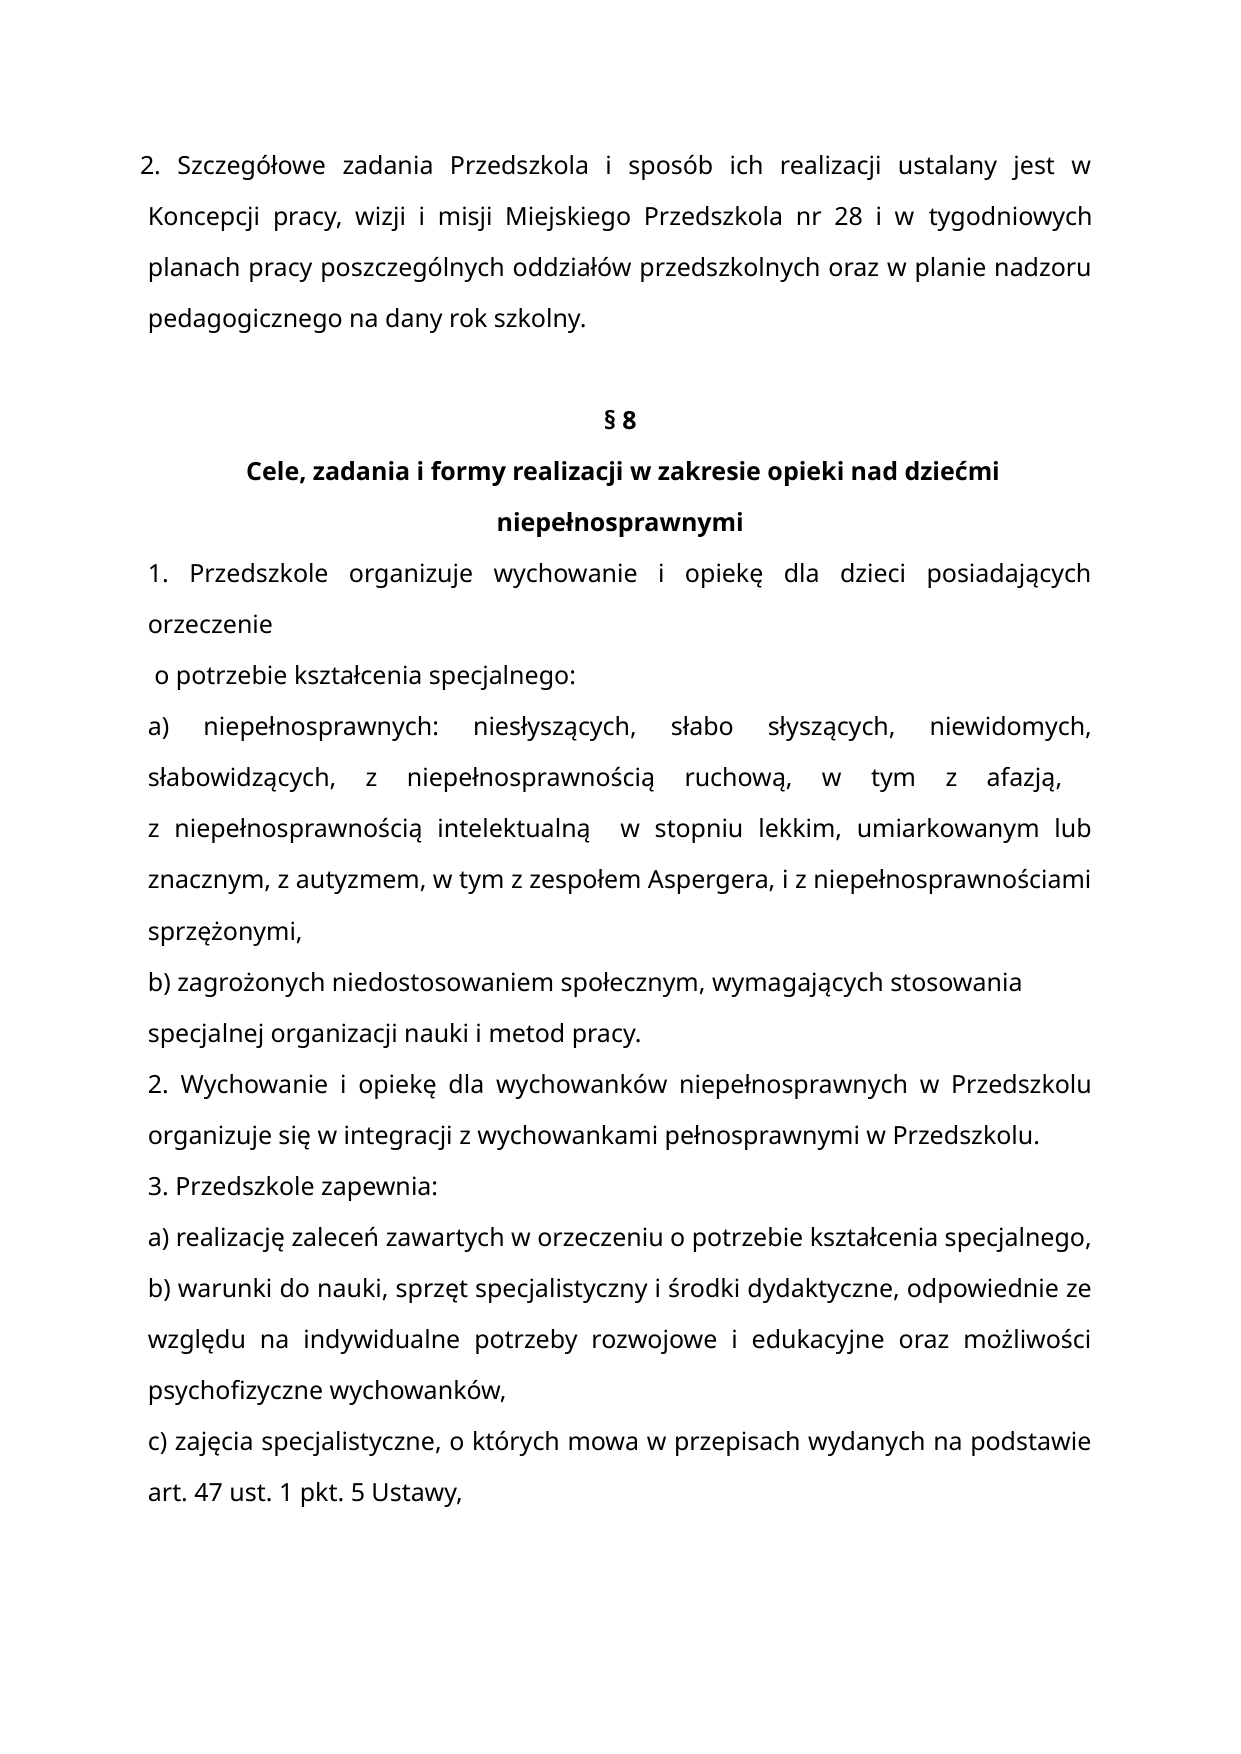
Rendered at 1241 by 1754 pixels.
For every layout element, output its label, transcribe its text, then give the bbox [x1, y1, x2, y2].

text c) zajęcia specjalistyczne, o których mowa w przepisach wydanych na podstawie art. 47 ust. 1 pkt. 5 Ustawy, [148, 1424, 1093, 1509]
text 1. Przedszkole organizuje wychowanie i opiekę dla dzieci posiadających orzeczenie o potrzebie kształcenia specjalnego: [148, 556, 1093, 692]
text b) warunki do nauki, sprzęt specjalistyczny i środki dydaktyczne, odpowiednie ze względu na indywidualne potrzeby rozwojowe i edukacyjne oraz możliwości psychofizyczne wychowanków, [148, 1271, 1093, 1407]
text Cele, zadania i formy realizacji w zakresie opieki nad dziećmi niepełnosprawnymi [148, 454, 1093, 539]
text 2. Szczegółowe zadania Przedszkola i sposób ich realizacji ustalany jest w Koncepcji pracy, wizji i misji Miejskiego Przedszkola nr 28 i w tygodniowych planach pracy poszczególnych oddziałów przedszkolnych oraz w planie nadzoru pedagogicznego na dany rok szkolny. [140, 148, 1093, 335]
text § 8 [148, 403, 1093, 437]
text b) zagrożonych niedostosowaniem społecznym, wymagających stosowania specjalnej organizacji nauki i metod pracy. [148, 964, 1093, 1049]
text a) realizację zaleceń zawartych w orzeczeniu o potrzebie kształcenia specjalnego, [148, 1219, 1093, 1253]
text 2. Wychowanie i opiekę dla wychowanków niepełnosprawnych w Przedszkolu organizuje się w integracji z wychowankami pełnosprawnymi w Przedszkolu. [148, 1066, 1093, 1151]
text a) niepełnosprawnych: niesłyszących, słabo słyszących, niewidomych, słabowidzących, z niepełnosprawnością ruchową, w tym z afazją, z niepełnosprawnością intelektualną w stopniu lekkim, umiarkowanym lub znacznym, z autyzmem, w tym z zespołem Aspergera, i z niepełnosprawnościami sprzężonymi, [148, 709, 1093, 947]
text 3. Przedszkole zapewnia: [148, 1168, 1093, 1202]
